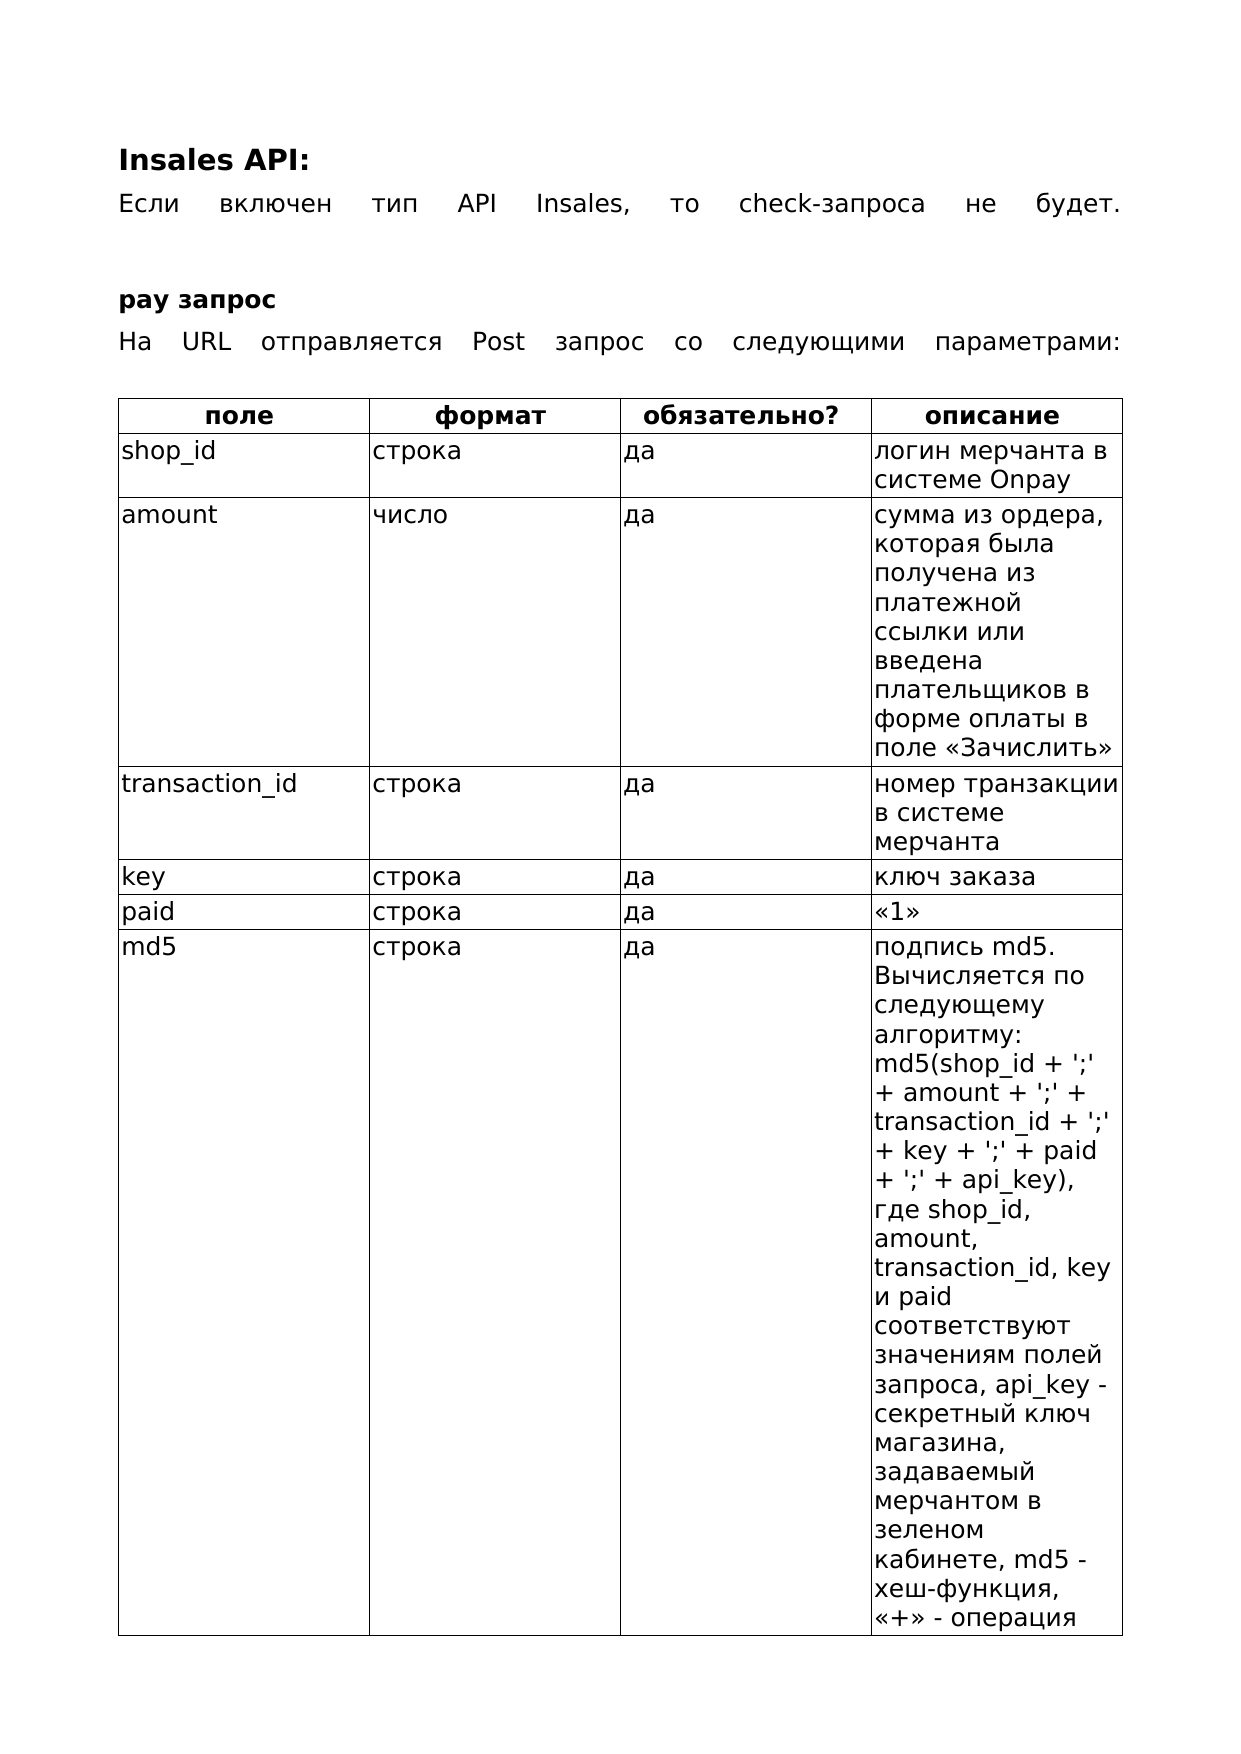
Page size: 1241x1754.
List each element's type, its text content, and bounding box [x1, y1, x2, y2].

table_cell amount [119, 498, 369, 766]
table_cell shop_id [119, 434, 369, 497]
subtitle pay запрос [118, 285, 1122, 314]
subtitle Insales API: [118, 143, 1122, 177]
table_header формат [370, 399, 620, 433]
table_cell число [370, 498, 620, 766]
table_cell paid [119, 895, 369, 929]
table_cell ключ заказа [872, 860, 1122, 894]
table_header поле [119, 399, 369, 433]
table_cell строка [370, 930, 620, 1635]
table_cell да [621, 498, 871, 766]
table_cell подпись md5. Вычисляется по следующему алгоритму: md5(shop_id + ';' + amount + ';' + transaction_id + ';' + key + ';' + paid + ';' + api_key), где shop_id, amount, transaction_id, key и paid соответствуют значениям полей запроса, api_key - секретный ключ магазина, задаваемый мерчантом в зеленом кабинете, md5 - хеш-функция, «+» - операция [872, 930, 1122, 1635]
table_cell строка [370, 895, 620, 929]
table_cell сумма из ордера, которая была получена из платежной ссылки или введена плательщиков в форме оплаты в поле «Зачислить» [872, 498, 1122, 766]
table_cell md5 [119, 930, 369, 1635]
table_cell логин мерчанта в системе Onpay [872, 434, 1122, 497]
table_cell «1» [872, 895, 1122, 929]
table_cell да [621, 860, 871, 894]
table_cell key [119, 860, 369, 894]
text Если включен тип API Insales, то check-запроса не будет. [118, 189, 1122, 248]
table_cell строка [370, 860, 620, 894]
text На URL отправляется Post запрос со следующими параметрами: [118, 327, 1122, 385]
table_cell transaction_id [119, 767, 369, 859]
table_cell номер транзакции в системе мерчанта [872, 767, 1122, 859]
table_cell строка [370, 434, 620, 497]
table_cell да [621, 767, 871, 859]
table_cell строка [370, 767, 620, 859]
table_header описание [872, 399, 1122, 433]
table_header обязательно? [621, 399, 871, 433]
table_cell да [621, 895, 871, 929]
table_cell да [621, 930, 871, 1635]
table_cell да [621, 434, 871, 497]
